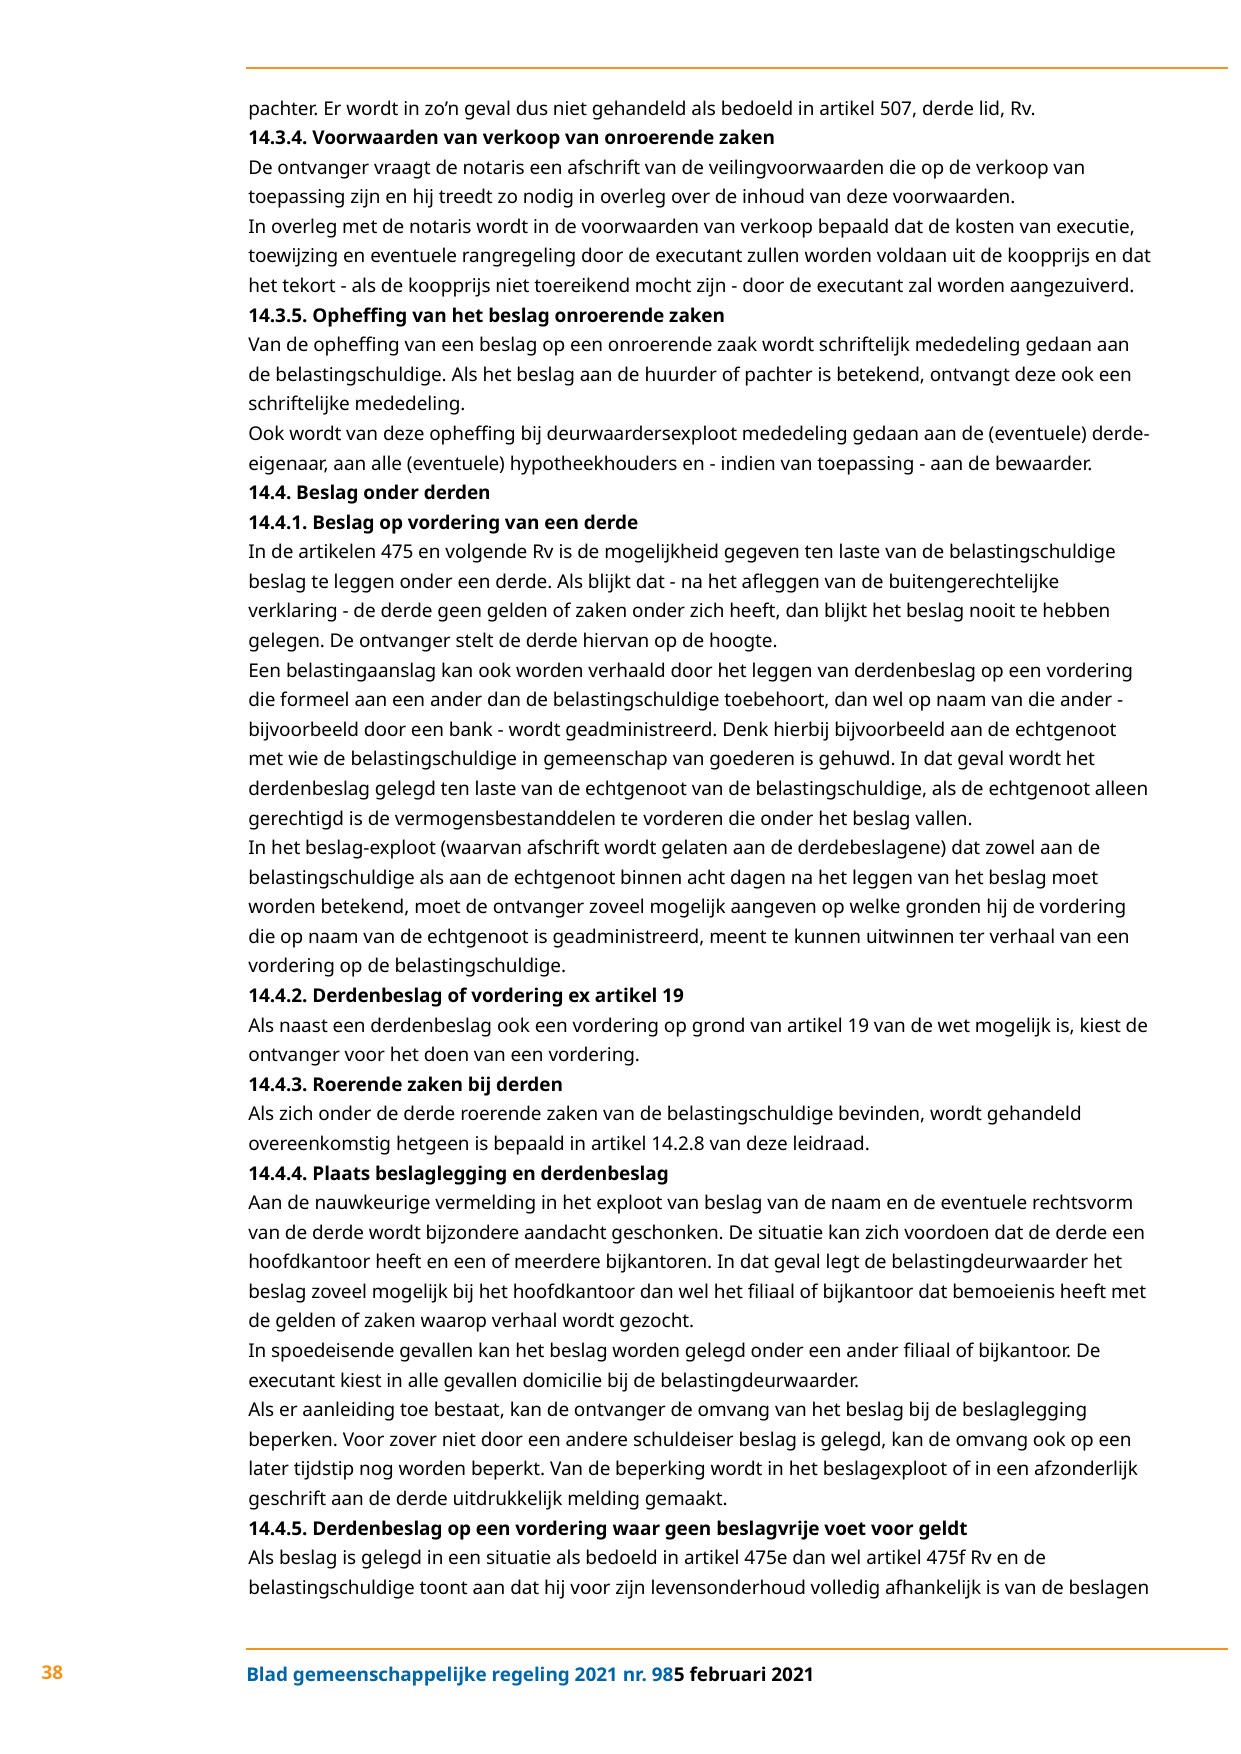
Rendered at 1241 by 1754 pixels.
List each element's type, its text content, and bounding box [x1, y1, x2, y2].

text 14.4.5. Derdenbeslag op een vordering waar geen beslagvrije voet voor geldt [248, 1515, 1152, 1541]
text Ook wordt van deze opheffing bij deurwaardersexploot mededeling gedaan aan de (eventuele) derde-eigenaar, aan alle (eventuele) hypotheekhouders en - indien van toepassing - aan de bewaarder. [248, 420, 1152, 476]
text 14.4.3. Roerende zaken bij derden [248, 1071, 1152, 1097]
text Als beslag is gelegd in een situatie als bedoeld in artikel 475e dan wel artikel 475f Rv en de belastingschuldige toont aan dat hij voor zijn levensonderhoud volledig afhankelijk is van de beslagen [248, 1544, 1152, 1600]
text In het beslag-exploot (waarvan afschrift wordt gelaten aan de derdebeslagene) dat zowel aan de belastingschuldige als aan de echtgenoot binnen acht dagen na het leggen van het beslag moet worden betekend, moet de ontvanger zoveel mogelijk aangeven op welke gronden hij de vordering die op naam van de echtgenoot is geadministreerd, meent te kunnen uitwinnen ter verhaal van een vordering op de belastingschuldige. [248, 834, 1152, 978]
text pachter. Er wordt in zo’n geval dus niet gehandeld als bedoeld in artikel 507, derde lid, Rv. [248, 95, 1152, 121]
text Als zich onder de derde roerende zaken van de belastingschuldige bevinden, wordt gehandeld overeenkomstig hetgeen is bepaald in artikel 14.2.8 van deze leidraad. [248, 1101, 1152, 1156]
text Aan de nauwkeurige vermelding in het exploot van beslag van de naam en de eventuele rechtsvorm van de derde wordt bijzondere aandacht geschonken. De situatie kan zich voordoen dat de derde een hoofdkantoor heeft en een of meerdere bijkantoren. In dat geval legt de belastingdeurwaarder het beslag zoveel mogelijk bij het hoofdkantoor dan wel het filiaal of bijkantoor dat bemoeienis heeft met de gelden of zaken waarop verhaal wordt gezocht. [248, 1189, 1152, 1333]
text Als naast een derdenbeslag ook een vordering op grond van artikel 19 van de wet mogelijk is, kiest de ontvanger voor het doen van een vordering. [248, 1012, 1152, 1067]
text 14.3.5. Opheffing van het beslag onroerende zaken [248, 302, 1152, 328]
text 14.4.2. Derdenbeslag of vordering ex artikel 19 [248, 982, 1152, 1008]
picture [41, 47, 231, 172]
text 14.4. Beslag onder derden [248, 479, 1152, 505]
text 14.4.4. Plaats beslaglegging en derdenbeslag [248, 1160, 1152, 1186]
text In spoedeisende gevallen kan het beslag worden gelegd onder een ander filiaal of bijkantoor. De executant kiest in alle gevallen domicilie bij de belastingdeurwaarder. [248, 1337, 1152, 1393]
text In de artikelen 475 en volgende Rv is de mogelijkheid gegeven ten laste van de belastingschuldige beslag te leggen onder een derde. Als blijkt dat - na het afleggen van de buitengerechtelijke verklaring - de derde geen gelden of zaken onder zich heeft, dan blijkt het beslag nooit te hebben gelegen. De ontvanger stelt de derde hiervan op de hoogte. [248, 538, 1152, 653]
text Een belastingaanslag kan ook worden verhaald door het leggen van derdenbeslag op een vordering die formeel aan een ander dan de belastingschuldige toebehoort, dan wel op naam van die ander - bijvoorbeeld door een bank - wordt geadministreerd. Denk hierbij bijvoorbeeld aan de echtgenoot met wie de belastingschuldige in gemeenschap van goederen is gehuwd. In dat geval wordt het derdenbeslag gelegd ten laste van de echtgenoot van de belastingschuldige, als de echtgenoot alleen gerechtigd is de vermogensbestanddelen te vorderen die onder het beslag vallen. [248, 657, 1152, 831]
text In overleg met de notaris wordt in de voorwaarden van verkoop bepaald dat de kosten van executie, toewijzing en eventuele rangregeling door de executant zullen worden voldaan uit de koopprijs en dat het tekort - als de koopprijs niet toereikend mocht zijn - door de executant zal worden aangezuiverd. [248, 213, 1152, 298]
text 14.4.1. Beslag op vordering van een derde [248, 509, 1152, 535]
text Van de opheffing van een beslag op een onroerende zaak wordt schriftelijk mededeling gedaan aan de belastingschuldige. Als het beslag aan de huurder of pachter is betekend, ontvangt deze ook een schriftelijke mededeling. [248, 331, 1152, 416]
text 14.3.4. Voorwaarden van verkoop van onroerende zaken [248, 124, 1152, 150]
text De ontvanger vraagt de notaris een afschrift van de veilingvoorwaarden die op de verkoop van toepassing zijn en hij treedt zo nodig in overleg over de inhoud van deze voorwaarden. [248, 154, 1152, 209]
text Als er aanleiding toe bestaat, kan de ontvanger de omvang van het beslag bij de beslaglegging beperken. Voor zover niet door een andere schuldeiser beslag is gelegd, kan de omvang ook op een later tijdstip nog worden beperkt. Van de beperking wordt in het beslagexploot of in een afzonderlijk geschrift aan de derde uitdrukkelijk melding gemaakt. [248, 1396, 1152, 1511]
